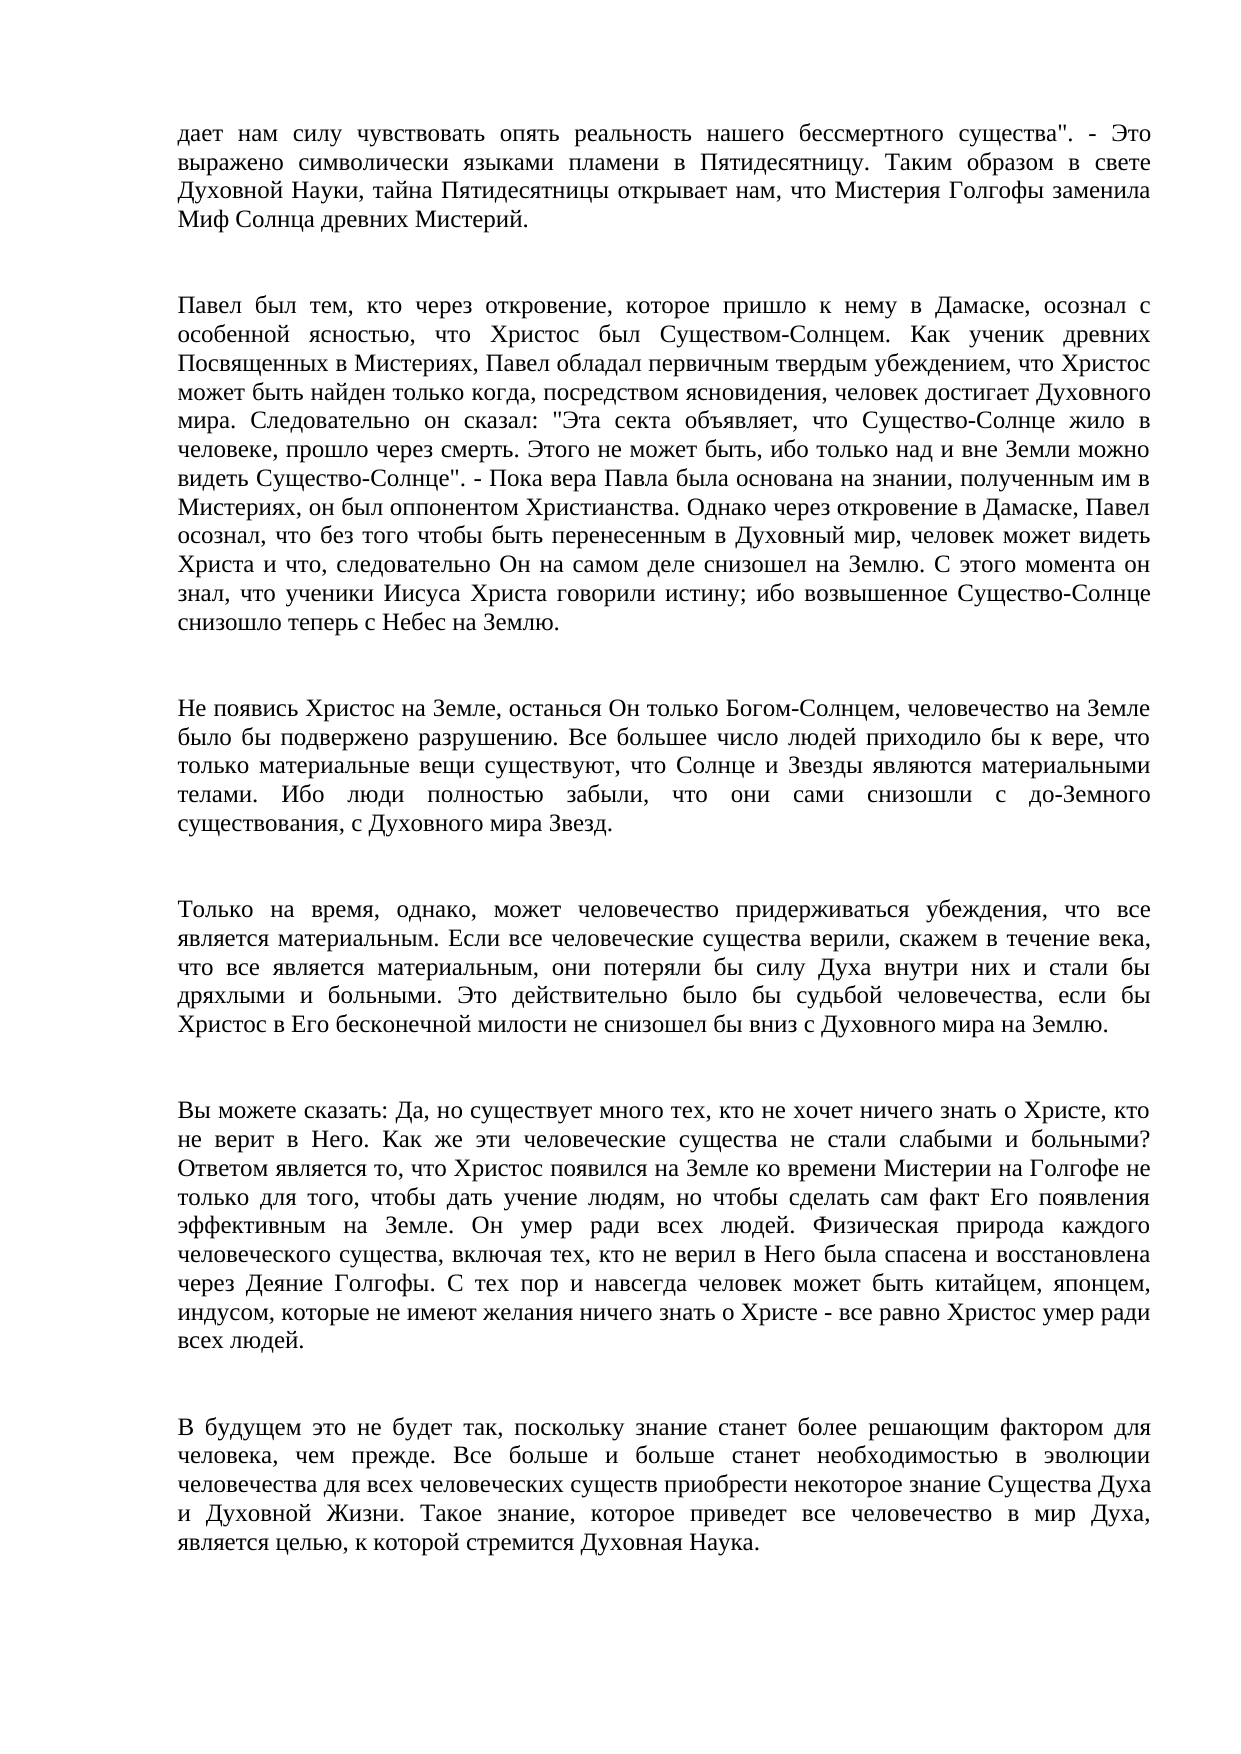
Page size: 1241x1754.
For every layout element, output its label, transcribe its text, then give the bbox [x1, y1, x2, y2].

text Не появись Христос на Земле, останься Он только Богом-Солнцем, человечество на Земле было бы подвержено разрушению. Все большее число людей приходило бы к вере, что только материальные вещи существуют, что Солнце и Звезды являются материальными телами. Ибо люди полностью забыли, что они сами снизошли с до-Земного существования, с Духовного мира Звезд. [177, 693, 1152, 837]
text В будущем это не будет так, поскольку знание станет более решающим фактором для человека, чем прежде. Все больше и больше станет необходимостью в эволюции человечества для всех человеческих существ приобрести некоторое знание Существа Духа и Духовной Жизни. Такое знание, которое приведет все человечество в мир Духа, является целью, к которой стремится Духовная Наука. [177, 1412, 1152, 1556]
text Павел был тем, кто через откровение, которое пришло к нему в Дамаске, осознал с особенной ясностью, что Христос был Существом-Солнцем. Как ученик древних Посвященных в Мистериях, Павел обладал первичным твердым убеждением, что Христос может быть найден только когда, посредством ясновидения, человек достигает Духовного мира. Следовательно он сказал: "Эта секта объявляет, что Существо-Солнце жило в человеке, прошло через смерть. Этого не может быть, ибо только над и вне Земли можно видеть Существо-Солнце". - Пока вера Павла была основана на знании, полученным им в Мистериях, он был оппонентом Христианства. Однако через откровение в Дамаске, Павел осознал, что без того чтобы быть перенесенным в Духовный мир, человек может видеть Христа и что, следовательно Он на самом деле снизошел на Землю. С этого момента он знал, что ученики Иисуса Христа говорили истину; ибо возвышенное Существо-Солнце снизошло теперь с Небес на Землю. [177, 291, 1152, 636]
text дает нам силу чувствовать опять реальность нашего бессмертного существа". - Это выражено символически языками пламени в Пятидесятницу. Таким образом в свете Духовной Науки, тайна Пятидесятницы открывает нам, что Мистерия Голгофы заменила Миф Солнца древних Мистерий. [177, 118, 1152, 233]
text Вы можете сказать: Да, но существует много тех, кто не хочет ничего знать о Христе, кто не верит в Него. Как же эти человеческие существа не стали слабыми и больными? Ответом является то, что Христос появился на Земле ко времени Мистерии на Голгофе не только для того, чтобы дать учение людям, но чтобы сделать сам факт Его появления эффективным на Земле. Он умер ради всех людей. Физическая природа каждого человеческого существа, включая тех, кто не верил в Него была спасена и восстановлена через Деяние Голгофы. С тех пор и навсегда человек может быть китайцем, японцем, индусом, которые не имеют желания ничего знать о Христе - все равно Христос умер ради всех людей. [177, 1096, 1152, 1354]
text Только на время, однако, может человечество придерживаться убеждения, что все является материальным. Если все человеческие существа верили, скажем в течение века, что все является материальным, они потеряли бы силу Духа внутри них и стали бы дряхлыми и больными. Это действительно было бы судьбой человечества, если бы Христос в Его бесконечной милости не снизошел бы вниз с Духовного мира на Землю. [177, 894, 1152, 1038]
